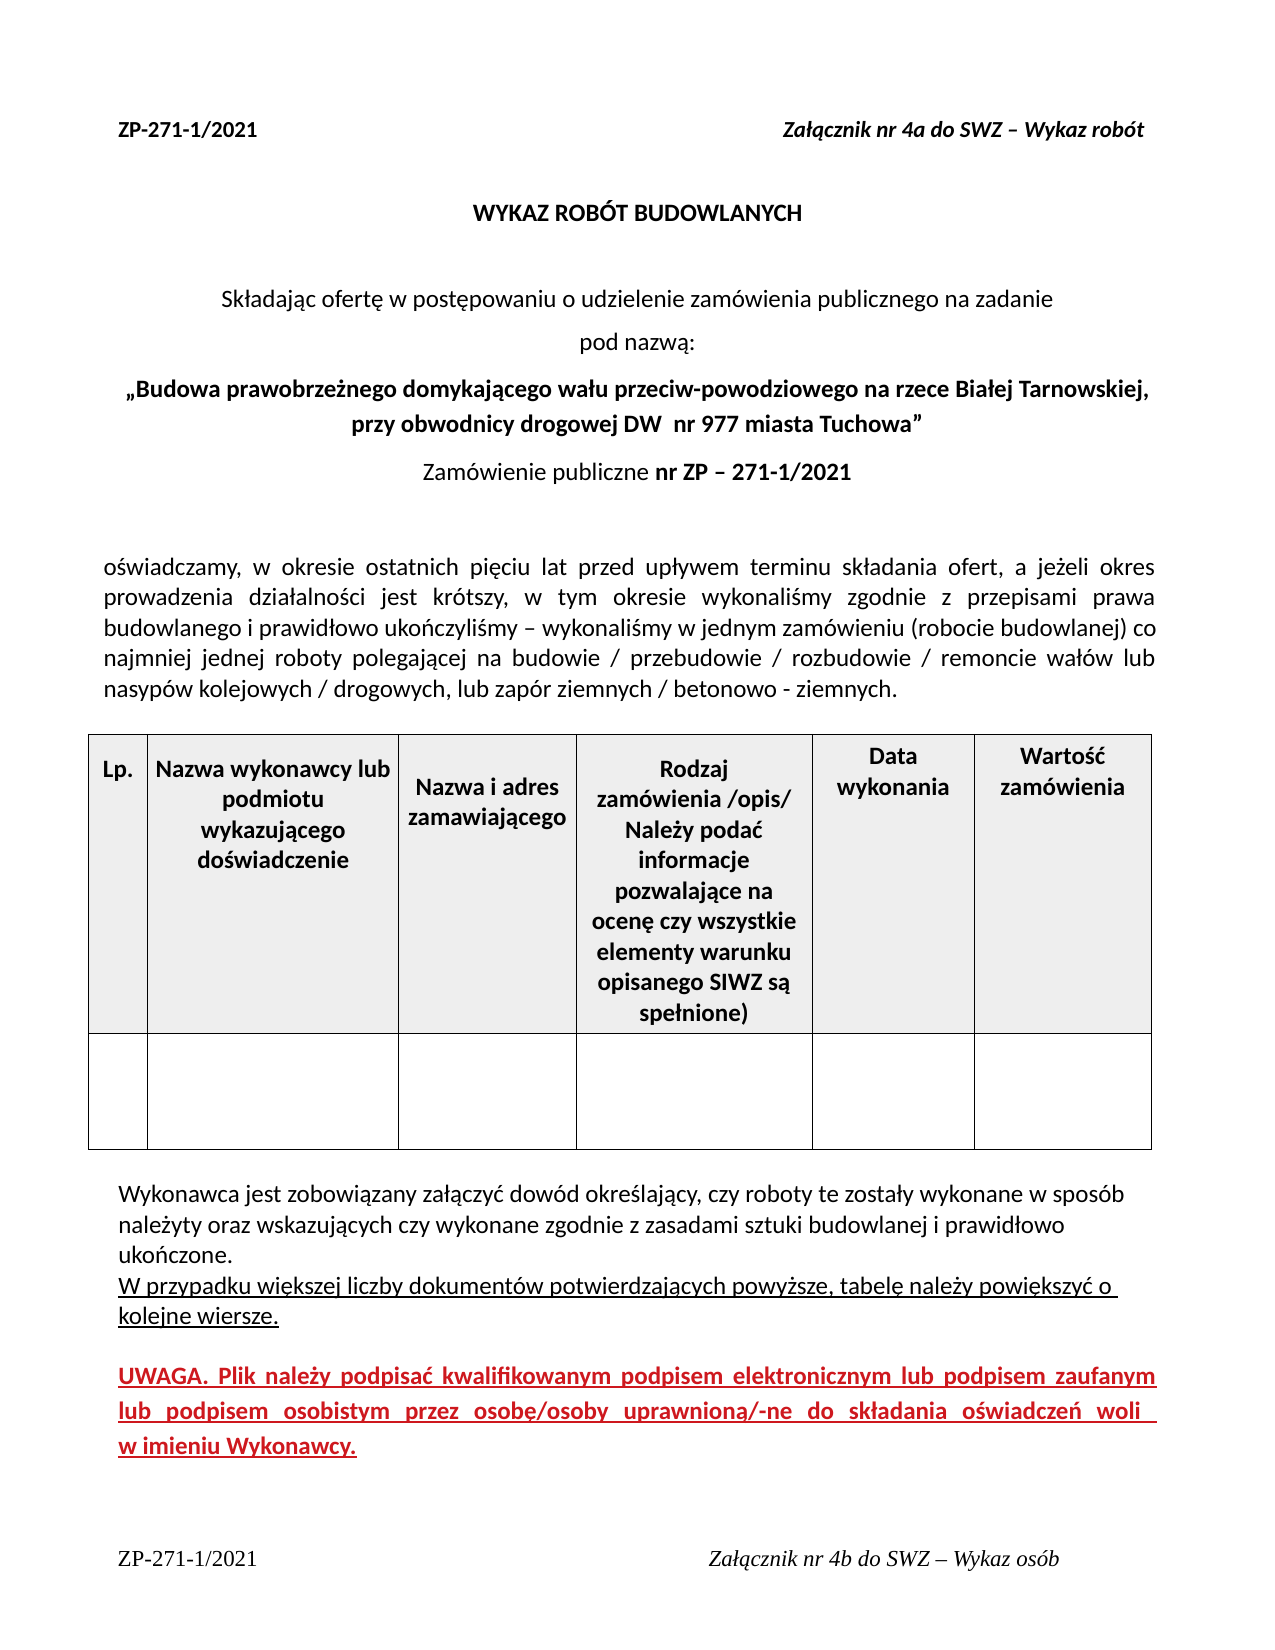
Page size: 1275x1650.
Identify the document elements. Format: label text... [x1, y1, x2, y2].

text oświadczamy, w okresie ostatnich pięciu lat przed upływem terminu składania ofert, a jeżeli okres prowadzenia działalności jest krótszy, w tym okresie wykonaliśmy zgodnie z przepisami prawa budowlanego i prawidłowo ukończyliśmy – wykonaliśmy w jednym zamówieniu (robocie budowlanej) co najmniej jednej roboty polegającej na budowie / przebudowie / rozbudowie / remoncie wałów lub nasypów kolejowych / drogowych, lub zapór ziemnych / betonowo - ziemnych. [103, 551, 1157, 703]
text lub podpisem osobistym przez osobę/osoby uprawnioną/-ne do składania oświadczeń woli [118, 1388, 1157, 1421]
table_cell [89, 1034, 147, 1149]
table_cell [975, 1034, 1151, 1149]
text Składając ofertę w postępowaniu o udzielenie zamówienia publicznego na zadanie [118, 283, 1157, 313]
table_cell [577, 1034, 812, 1149]
table_header Data wykonania [813, 735, 974, 1033]
text Wykonawca jest zobowiązany załączyć dowód określający, czy roboty te zostały wykonane w sposób należyty oraz wskazujących czy wykonane zgodnie z zasadami sztuki budowlanej i prawidłowo ukończone. [118, 1178, 1157, 1270]
text ZP-271-1/2021 Załącznik nr 4b do SWZ – Wykaz osób [117, 1545, 1157, 1572]
text Wykaz robót budowlanych [118, 197, 1157, 227]
text Zamówienie publiczne nr ZP – 271-1/2021 [117, 456, 1157, 486]
table_header Rodzaj zamówienia /opis/ Należy podać informacje pozwalające na ocenę czy wszystkie elementy warunku opisanego SIWZ są spełnione) [577, 735, 812, 1033]
text ZP-271-1/2021 Załącznik nr 4a do SWZ – Wykaz robót [118, 115, 1157, 143]
text W przypadku większej liczby dokumentów potwierdzających powyższe, tabelę należy powiększyć o kolejne wiersze. [118, 1270, 1157, 1331]
table_header Nazwa wykonawcy lub podmiotu wykazującego doświadczenie [148, 735, 398, 1033]
text „Budowa prawobrzeżnego domykającego wału przeciw-powodziowego na rzece Białej Tarnowskiej, przy obwodnicy drogowej DW nr 977 miasta Tuchowa” [117, 373, 1157, 439]
table_cell [399, 1034, 576, 1149]
table_header Lp. [89, 735, 147, 1033]
table_cell [813, 1034, 974, 1149]
text pod nazwą: [117, 326, 1157, 356]
text w imieniu Wykonawcy. [118, 1423, 1157, 1460]
table_header Wartość zamówienia [975, 735, 1151, 1033]
text UWAGA. Plik należy podpisać kwalifikowanym podpisem elektronicznym lub podpisem zaufanym [118, 1360, 1157, 1386]
table_cell [148, 1034, 398, 1149]
table_header Nazwa i adres zamawiającego [399, 735, 576, 1033]
